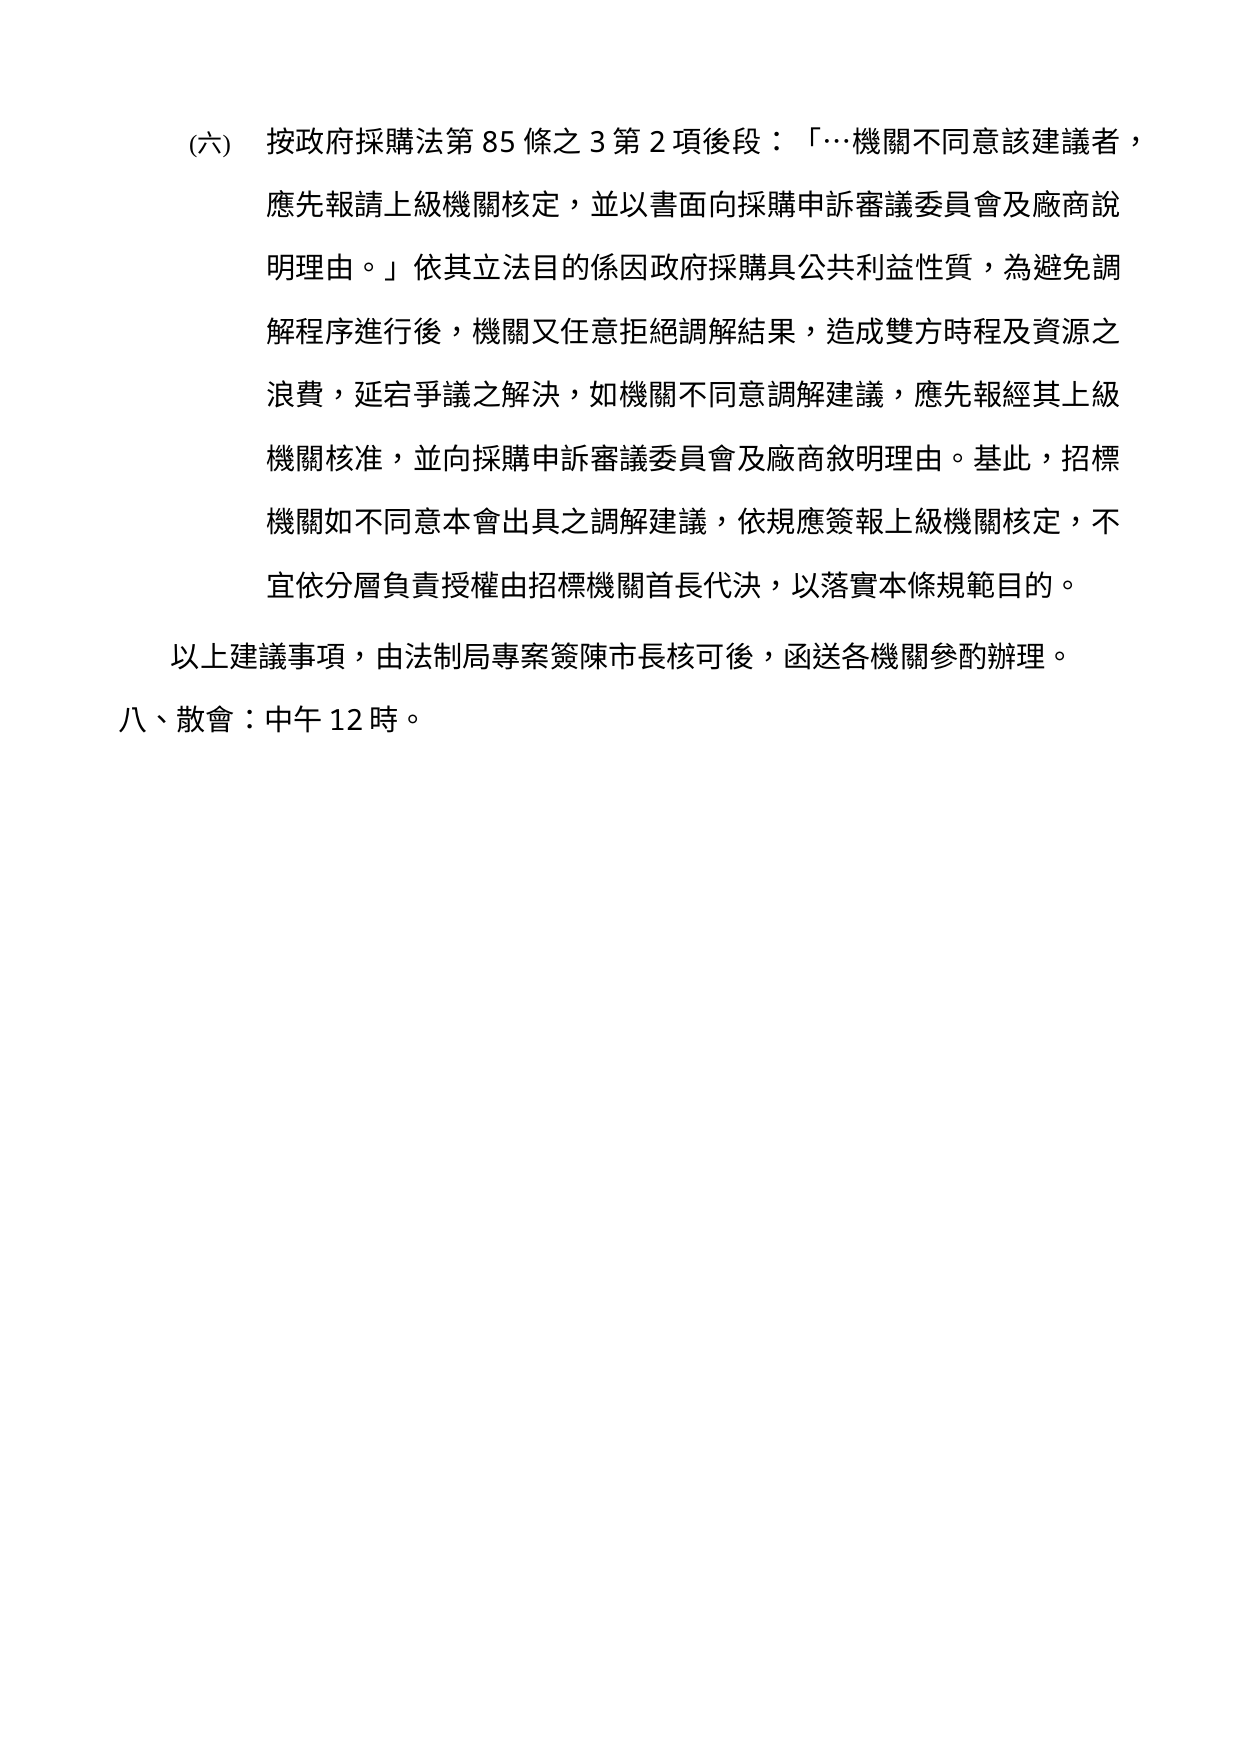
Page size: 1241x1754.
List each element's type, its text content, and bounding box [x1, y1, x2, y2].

text 八、散會：中午12時。 [118, 697, 1122, 739]
list 按政府採購法第85條之3第2項後段：「…機關不同意該建議者，應先報請上級機關核定，並以書面向採購申訴審議委員會及廠商說明理由。」依其立法目的係因政府採購具公共利益性質，為避免調解程序進行後，機關又任意拒絕調解結果，造成雙方時程及資源之浪費，延宕爭議之解決，如機關不同意調解建議，應先報經其上級機關核准，並向採購申訴審議委員會及廠商敘明理由。基此，招標機關如不同意本會出具之調解建議，依規應簽報上級機關核定，不宜依分層負責授權由招標機關首長代決，以落實本條規範目的。 [189, 118, 1122, 604]
text 以上建議事項，由法制局專案簽陳市長核可後，函送各機關參酌辦理。 [118, 633, 1122, 676]
